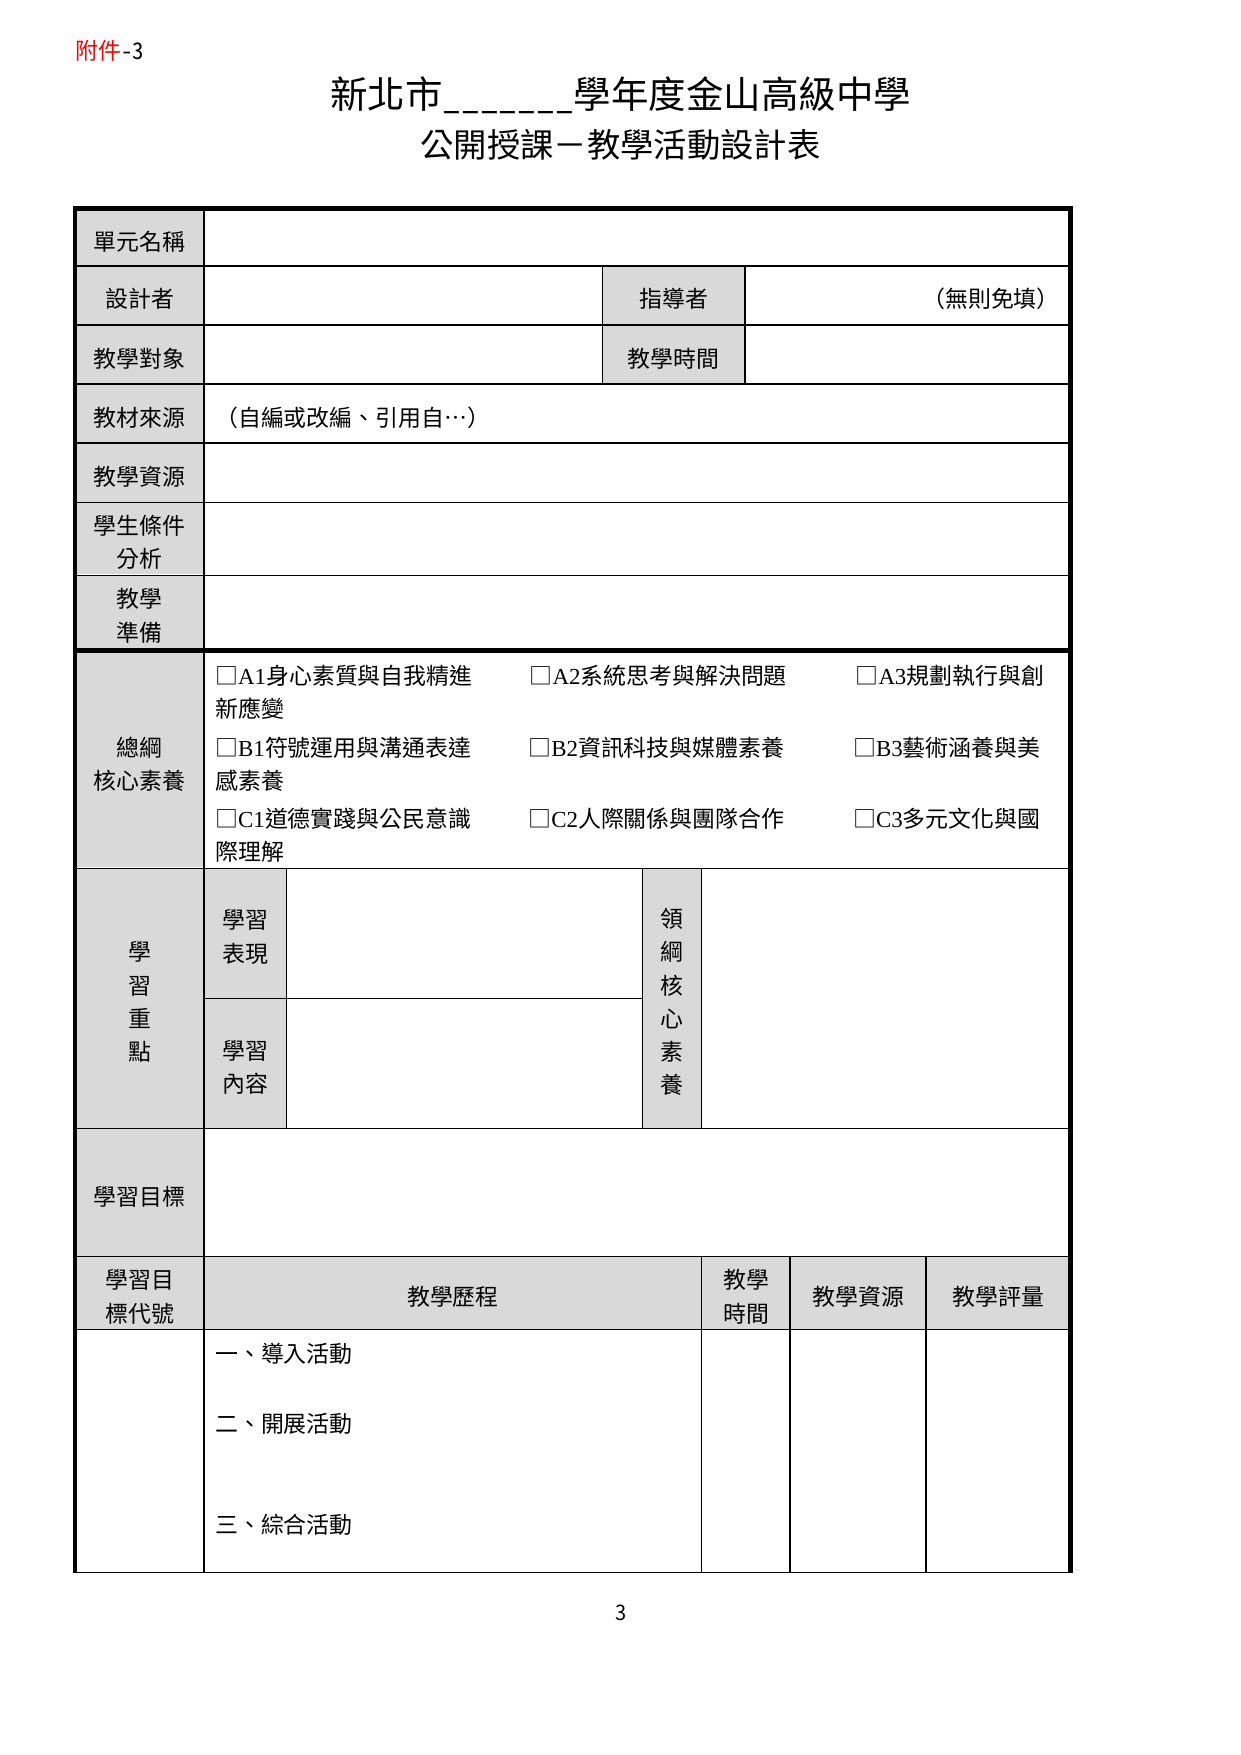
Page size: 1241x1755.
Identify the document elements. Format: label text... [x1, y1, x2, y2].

table_header [205, 211, 1068, 265]
table_cell [77, 1330, 203, 1572]
table_cell 教學 準備 [77, 576, 203, 648]
table_cell 教學時間 [603, 326, 744, 383]
table_header 單元名稱 [77, 211, 203, 265]
table_cell [287, 999, 642, 1128]
table_cell 教學對象 [77, 326, 203, 383]
table_cell 教材來源 [77, 385, 203, 442]
table_cell 學習目標 [77, 1129, 203, 1256]
table_cell 設計者 [77, 267, 203, 324]
table_cell 學習內容 [205, 999, 286, 1128]
table_cell [287, 869, 642, 998]
text 新北市_______學年度金山高級中學 [75, 66, 1166, 118]
table_cell 教學資源 [791, 1257, 925, 1329]
table_cell [205, 1129, 1068, 1256]
table_cell [927, 1330, 1068, 1572]
table_cell 學生條件 分析 [77, 503, 203, 574]
table_cell 學 習 重 點 [77, 869, 203, 1128]
table_cell 教學歷程 [205, 1257, 701, 1329]
table_cell 教學資源 [77, 444, 203, 501]
table_cell □A1身心素質與自我精進 □A2系統思考與解決問題 □A3規劃執行與創新應變 □B1符號運用與溝通表達 □B2資訊科技與媒體素養 □B3藝術涵養與美感素養 □C1道德實踐與公民意識 □C2人際關係與團隊合作 □C3多元文化與國際理解 [205, 653, 1068, 867]
table_cell [205, 444, 1068, 501]
table_cell [746, 326, 1068, 383]
table_cell [205, 267, 602, 324]
table_cell [205, 503, 1068, 574]
table_cell 領綱核心素養 [643, 869, 701, 1128]
table_cell [702, 869, 1068, 1128]
table_cell [791, 1330, 925, 1572]
table_cell [702, 1330, 789, 1572]
table_cell 指導者 [603, 267, 744, 324]
text 附件-3 [75, 33, 1166, 66]
table_cell 總綱 核心素養 [77, 653, 203, 867]
table_cell 一、導入活動 二、開展活動 三、綜合活動 [205, 1330, 701, 1572]
table_cell 教學評量 [927, 1257, 1068, 1329]
table_cell [205, 576, 1068, 648]
table_cell 教學時間 [702, 1257, 789, 1329]
text 公開授課－教學活動設計表 [75, 118, 1166, 167]
table_cell 學習表現 [205, 869, 286, 998]
table_cell 學習目 標代號 [77, 1257, 203, 1329]
table_cell （無則免填） [746, 267, 1068, 324]
table_cell [205, 326, 602, 383]
table_cell （自編或改編、引用自…） [205, 385, 1068, 442]
